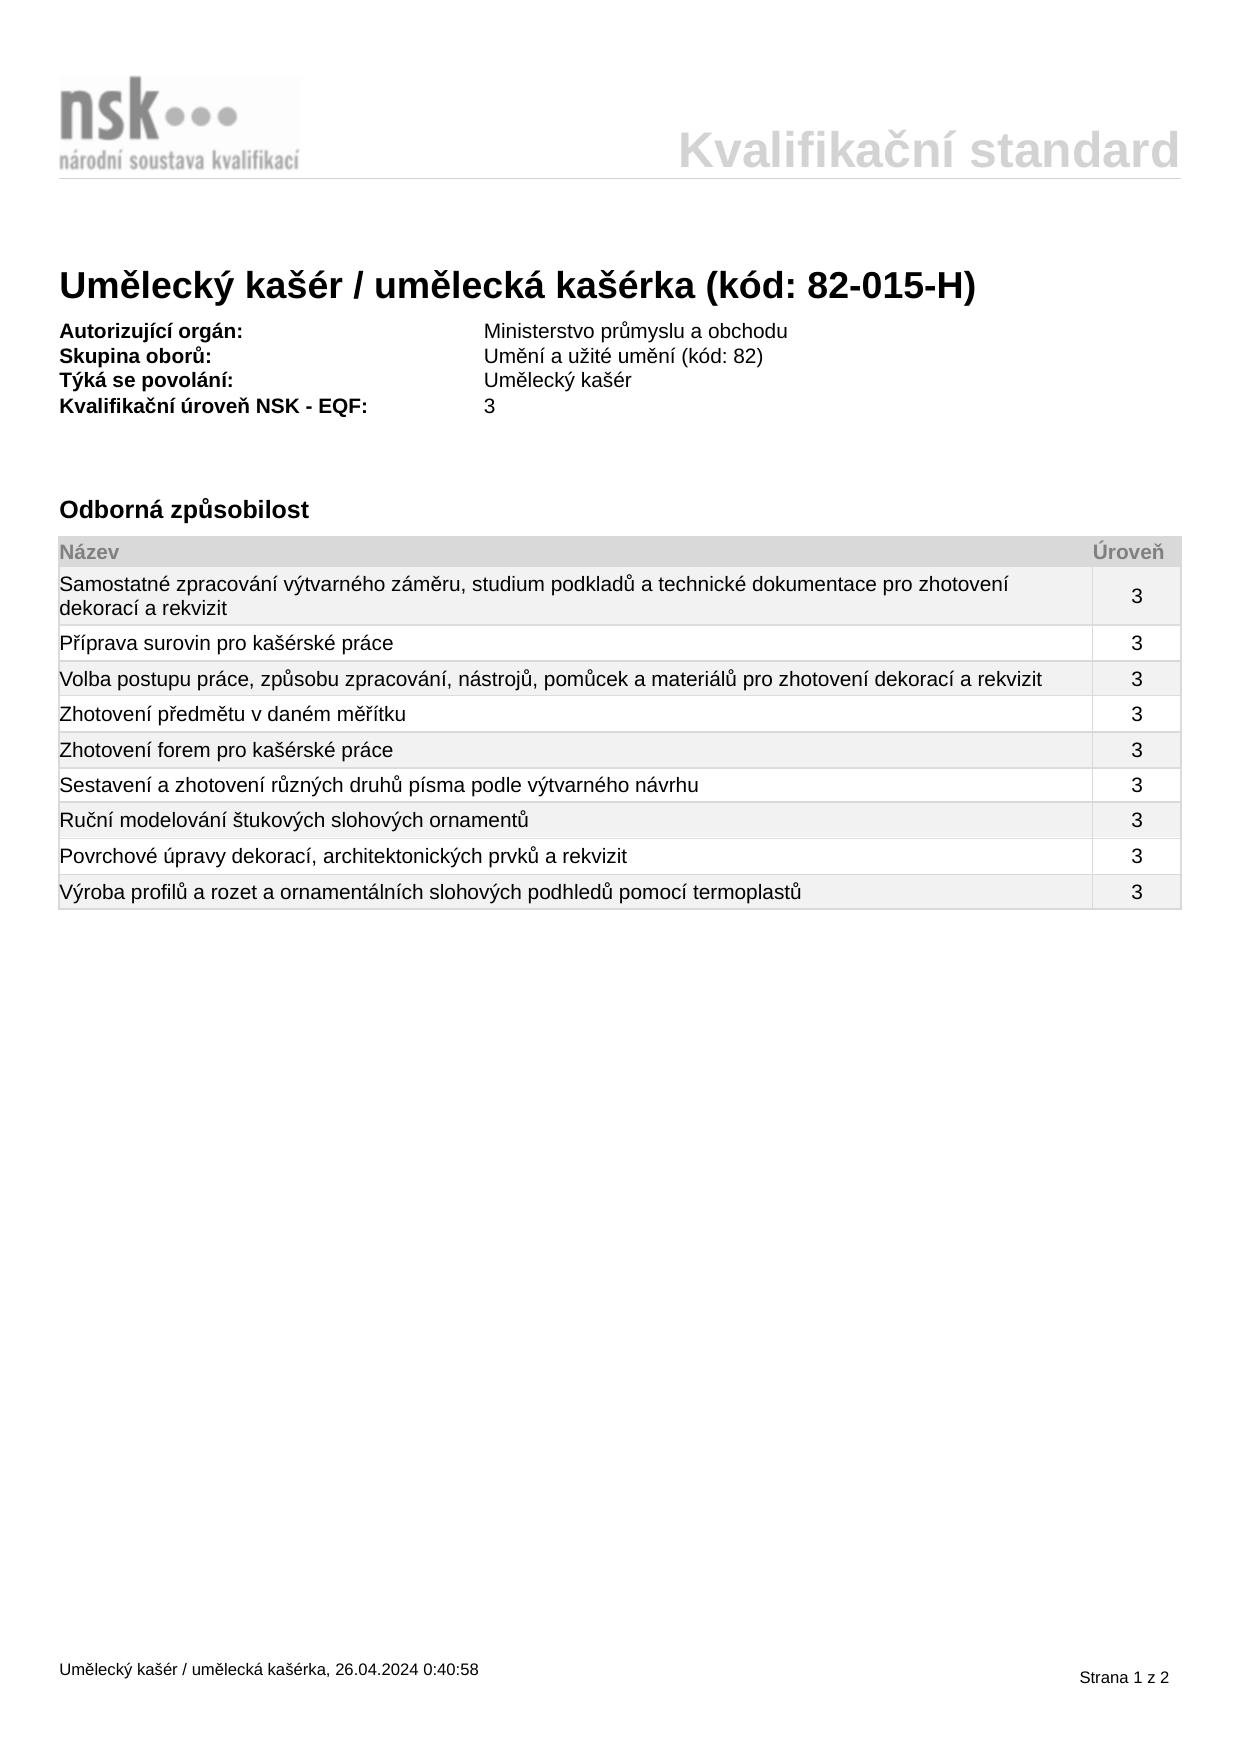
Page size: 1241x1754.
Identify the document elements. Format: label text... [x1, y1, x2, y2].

table_cell [626, 196, 862, 224]
table_cell Samostatné zpracování výtvarného záměru, studium podkladů a technické dokumentace pro zhotovení dekorací a rekvizit [60, 567, 1092, 624]
table_cell [59, 1208, 483, 1434]
table_cell Umělecký kašér [484, 368, 1181, 393]
table_cell Kvalifikační úroveň NSK - EQF: [59, 394, 483, 417]
table_cell [1169, 524, 1181, 536]
table_cell Ministerstvo průmyslu a obchodu [484, 319, 1181, 344]
table_cell [862, 1435, 1093, 1659]
table_cell Příprava surovin pro kašérské práce [60, 626, 1092, 660]
table_cell [1093, 307, 1169, 319]
table_cell 3 [1093, 733, 1180, 767]
table_cell [1169, 196, 1181, 224]
table_cell Úroveň [1093, 537, 1180, 566]
table_cell [484, 172, 620, 178]
table_cell [59, 910, 483, 1208]
table_cell [1169, 307, 1181, 319]
table_cell [620, 524, 626, 536]
table_cell [1093, 524, 1169, 536]
table_cell Volba postupu práce, způsobu zpracování, nástrojů, pomůcek a materiálů pro zhotovení dekorací a rekvizit [60, 662, 1092, 695]
table_cell [59, 196, 483, 224]
table_cell [1169, 910, 1181, 1208]
table_cell Autorizující orgán: [59, 319, 483, 343]
table_cell [862, 307, 1093, 319]
table_header [621, 59, 626, 172]
table_cell [620, 418, 626, 489]
table_cell 3 [1093, 769, 1180, 801]
table_cell 3 [484, 394, 1181, 417]
table_cell [620, 910, 626, 1208]
table_cell [620, 1435, 626, 1659]
table_cell [1093, 196, 1169, 224]
table_cell [59, 1435, 483, 1659]
table_cell 3 [1093, 567, 1180, 624]
table_cell [862, 196, 1093, 224]
table_cell [59, 307, 483, 319]
table_cell [620, 196, 626, 224]
table_cell [862, 418, 1093, 489]
table_cell Odborná způsobilost [59, 489, 1181, 524]
table_cell [1093, 910, 1169, 1208]
table_cell 3 [1093, 696, 1180, 731]
table_cell [1169, 1208, 1181, 1434]
table_cell [1093, 1208, 1169, 1434]
table_cell Týká se povolání: [59, 368, 483, 392]
table_cell [626, 418, 862, 489]
table_cell Sestavení a zhotovení různých druhů písma podle výtvarného návrhu [60, 769, 1092, 801]
table_cell Zhotovení předmětu v daném měřítku [60, 696, 1092, 731]
table_cell Zhotovení forem pro kašérské práce [60, 733, 1092, 767]
table_cell [59, 179, 1181, 196]
table_cell [862, 1208, 1093, 1434]
table_cell Výroba profilů a rozet a ornamentálních slohových podhledů pomocí termoplastů [60, 875, 1092, 908]
table_cell Umění a užité umění (kód: 82) [484, 344, 1181, 368]
table_cell 3 [1093, 839, 1180, 873]
table_cell Ruční modelování štukových slohových ornamentů [60, 803, 1092, 837]
table_header Kvalifikační standard [626, 59, 1181, 178]
table_cell [1093, 1435, 1169, 1659]
table_cell [484, 418, 620, 489]
table_cell [1093, 418, 1169, 489]
table_cell Povrchové úpravy dekorací, architektonických prvků a rekvizit [60, 839, 1092, 873]
table_cell [59, 418, 483, 489]
table_cell [626, 1208, 862, 1434]
table_cell [620, 307, 626, 319]
table_cell 3 [1093, 626, 1180, 660]
table_cell [626, 307, 862, 319]
table_cell 3 [1093, 803, 1180, 837]
table_cell Umělecký kašér / umělecká kašérka (kód: 82-015-H) [59, 224, 1181, 307]
table_cell [484, 910, 620, 1208]
table_cell 3 [1093, 875, 1180, 908]
table_cell [862, 910, 1093, 1208]
table_cell [484, 196, 620, 224]
table_cell [1169, 418, 1181, 489]
picture [58, 59, 621, 172]
table_cell 3 [1093, 662, 1180, 695]
table_cell [484, 1208, 620, 1434]
table_cell [1169, 1660, 1181, 1696]
table_cell [484, 307, 620, 319]
table_cell [59, 172, 483, 178]
table_cell [59, 524, 483, 536]
table_cell [484, 1435, 620, 1659]
table_cell [626, 910, 862, 1208]
table_cell [620, 1208, 626, 1434]
table_cell [862, 524, 1093, 536]
table_cell Název [60, 537, 1092, 566]
table_cell [626, 524, 862, 536]
table_cell Skupina oborů: [59, 344, 483, 368]
table_cell Umělecký kašér / umělecká kašérka, 26.04.2024 0:40:58 [59, 1660, 862, 1696]
table_cell [626, 1435, 862, 1659]
table_cell [484, 524, 620, 536]
table_cell Strana 1 z 2 [862, 1660, 1169, 1696]
table_cell [1169, 1435, 1181, 1659]
